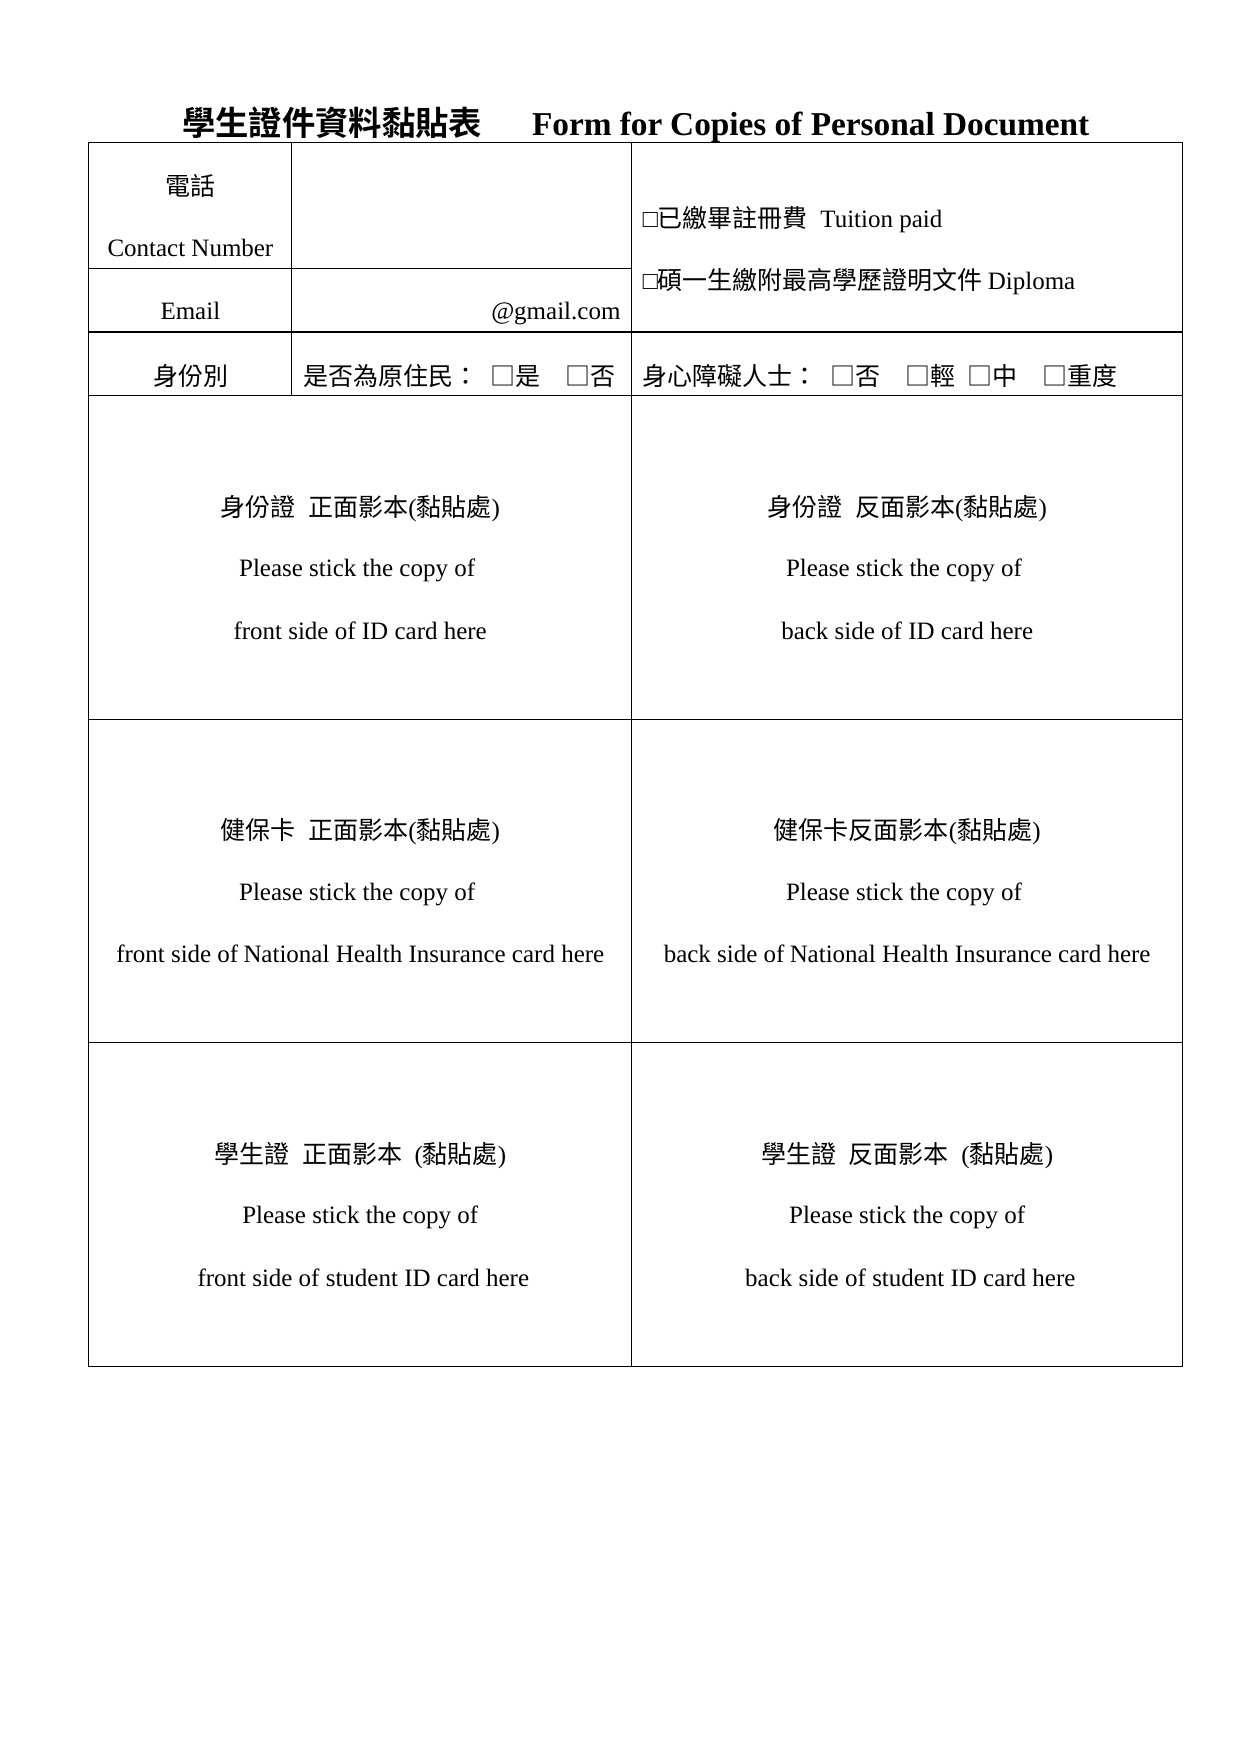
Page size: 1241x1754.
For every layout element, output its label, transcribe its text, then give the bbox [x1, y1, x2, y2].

table_cell 健保卡反面影本(黏貼處) Please stick the copy of back side of National Health Insurance card here [632, 720, 1182, 1042]
table_cell 身份別 [89, 333, 291, 395]
table_cell 是否為原住民： □是 □否 [292, 333, 631, 395]
table_cell 身份證 正面影本(黏貼處) Please stick the copy of front side of ID card here [89, 396, 631, 718]
table_cell [292, 143, 631, 268]
table_cell □已繳畢註冊費 Tuition paid □碩一生繳附最高學歷證明文件Diploma [632, 143, 1182, 331]
table_cell 身份證 反面影本(黏貼處) Please stick the copy of back side of ID card here [632, 396, 1182, 718]
table_cell 身心障礙人士： □否 □輕 □中 □重度 [632, 333, 1182, 395]
table_header 學生證件資料黏貼表 Form for Copies of Personal Document [89, 79, 1182, 142]
table_cell 學生證 反面影本 (黏貼處) Please stick the copy of back side of student ID card here [632, 1043, 1182, 1366]
table_cell 健保卡 正面影本(黏貼處) Please stick the copy of front side of National Health Insurance card here [89, 720, 631, 1042]
table_cell @gmail.com [292, 269, 631, 331]
table_cell 學生證 正面影本 (黏貼處) Please stick the copy of front side of student ID card here [89, 1043, 631, 1366]
table_cell Email [89, 269, 291, 331]
table_cell 電話 Contact Number [89, 143, 291, 268]
